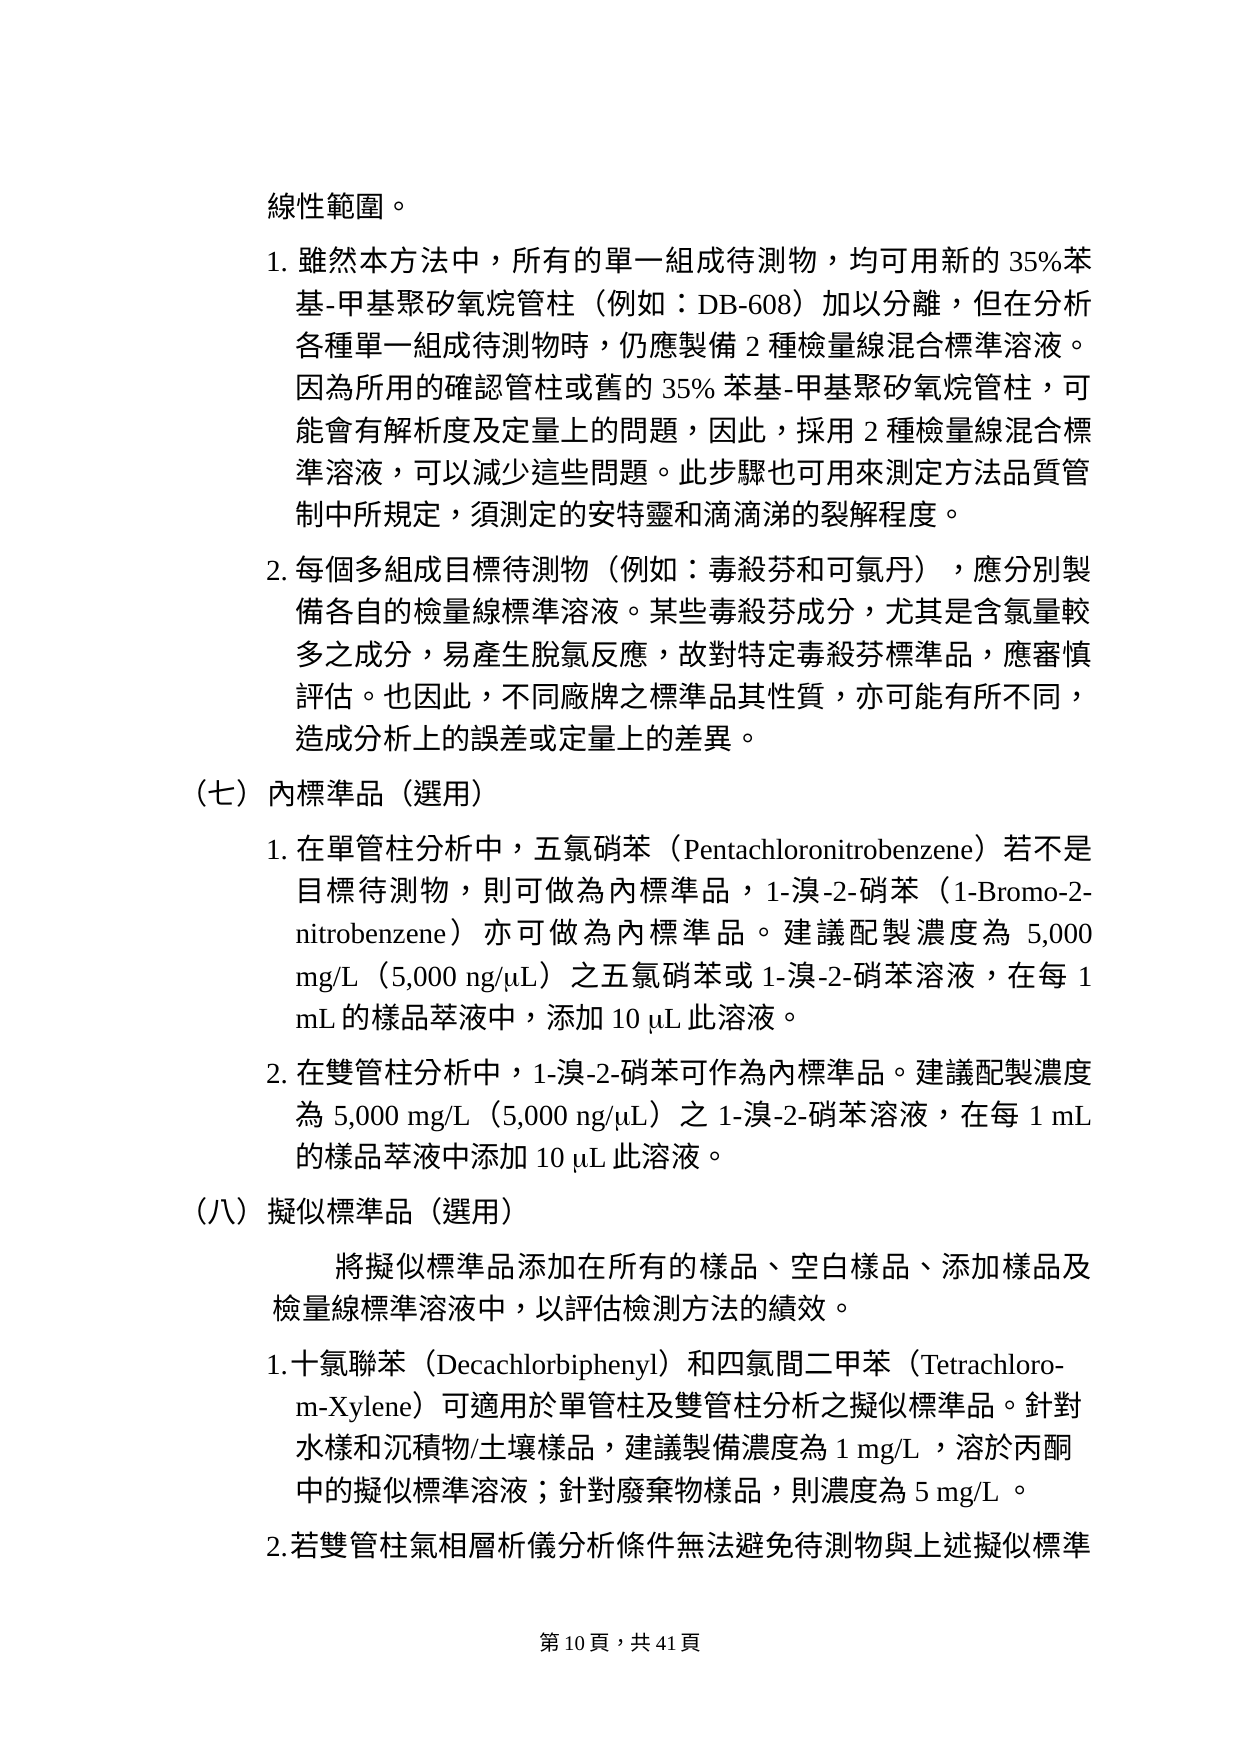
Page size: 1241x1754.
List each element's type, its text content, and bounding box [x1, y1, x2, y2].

list 擬似標準品（選用） [178, 1189, 1092, 1231]
text 2. 每個多組成目標待測物（例如：毒殺芬和可氯丹），應分別製備各自的檢量線標準溶液。某些毒殺芬成分，尤其是含氯量較多之成分，易產生脫氯反應，故對特定毒殺芬標準品，應審慎評估。也因此，不同廠牌之標準品其性質，亦可能有所不同，造成分析上的誤差或定量上的差異。 [266, 547, 1092, 758]
list 十氯聯苯（Decachlorbiphenyl）和四氯間二甲苯（Tetrachloro-m-Xylene）可適用於單管柱及雙管柱分析之擬似標準品。針對水樣和沉積物/土壤樣品，建議製備濃度為 1 mg/L ，溶於丙酮中的擬似標準溶液；針對廢棄物樣品，則濃度為 5 mg/L 。 [266, 1341, 1092, 1510]
text 將擬似標準品添加在所有的樣品、空白樣品、添加樣品及檢量線標準溶液中，以評估檢測方法的績效。 [273, 1243, 1092, 1328]
text 1. 雖然本方法中，所有的單一組成待測物，均可用新的35%苯基-甲基聚矽氧烷管柱（例如：DB-608）加以分離，但在分析各種單一組成待測物時，仍應製備 2 種檢量線混合標準溶液。因為所用的確認管柱或舊的 35% 苯基-甲基聚矽氧烷管柱，可能會有解析度及定量上的問題，因此，採用 2 種檢量線混合標準溶液，可以減少這些問題。此步驟也可用來測定方法品質管制中所規定，須測定的安特靈和滴滴涕的裂解程度。 [266, 238, 1092, 534]
list 若雙管柱氣相層析儀分析條件無法避免待測物與上述擬似標準 [266, 1522, 1092, 1564]
list 內標準品（選用） [178, 771, 1092, 813]
text 1. 在單管柱分析中，五氯硝苯（Pentachloronitrobenzene）若不是目標待測物，則可做為內標準品，1-溴-2-硝苯（1-Bromo-2-nitrobenzene）亦可做為內標準品。建議配製濃度為 5,000 mg/L（5,000 ng/L）之五氯硝苯或1-溴-2-硝苯溶液，在每 1 mL的樣品萃液中，添加 10 L此溶液。 [266, 825, 1092, 1037]
list 檢量線標準溶液由混合儲備標準液，以異辛烷或正己烷稀釋而成，至少 5 種濃度。最低一點濃度應宜與方法定量極限之濃度相當，這些濃度應和真實樣品的預期濃度範圍相當，且須涵蓋偵測器的線性範圍。 [178, 183, 1092, 226]
text 2. 在雙管柱分析中，1-溴-2-硝苯可作為內標準品。建議配製濃度為 5,000 mg/L（5,000 ng/L）之 1-溴-2-硝苯溶液，在每 1 mL 的樣品萃液中添加 10 L 此溶液。 [266, 1049, 1092, 1176]
